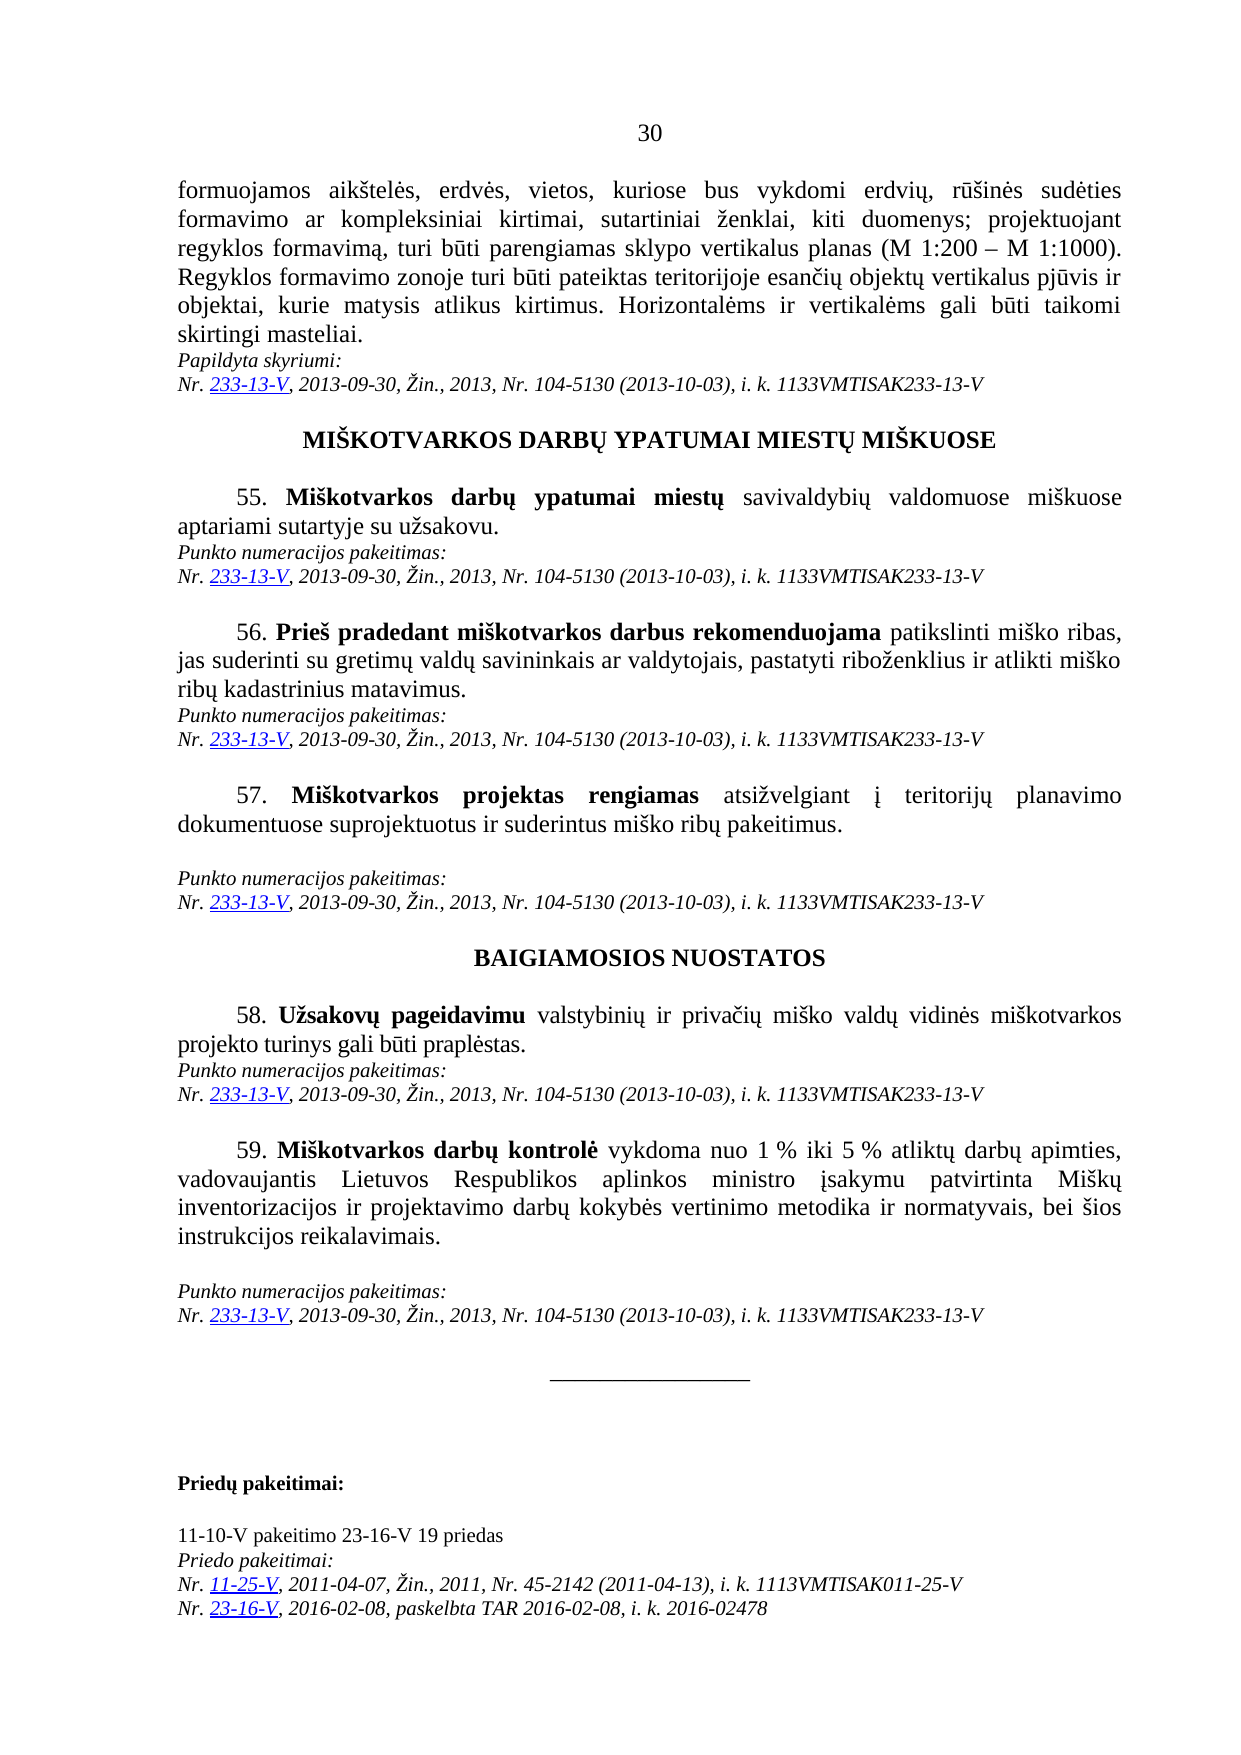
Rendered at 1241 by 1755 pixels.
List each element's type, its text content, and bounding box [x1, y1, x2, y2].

text MIŠKOTVARKOS DARBŲ YPATUMAI MIESTŲ MIŠKUOSE [177, 425, 1122, 454]
text 55. Miškotvarkos darbų ypatumai miestų savivaldybių valdomuose miškuose aptariami sutartyje su užsakovu. [177, 482, 1122, 540]
text 11-10-V pakeitimo 23-16-V 19 priedas [177, 1523, 1122, 1547]
text formuojamos aikštelės, erdvės, vietos, kuriose bus vykdomi erdvių, rūšinės sudėties formavimo ar kompleksiniai kirtimai, sutartiniai ženklai, kiti duomenys; projektuojant regyklos formavimą, turi būti parengiamas sklypo vertikalus planas (M 1:200 – M 1:1000). Regyklos formavimo zonoje turi būti pateiktas teritorijoje esančių objektų vertikalus pjūvis ir objektai, kurie matysis atlikus kirtimus. Horizontalėms ir vertikalėms gali būti taikomi skirtingi masteliai. [177, 176, 1122, 348]
text Nr. 233-13-V, 2013-09-30, Žin., 2013, Nr. 104-5130 (2013-10-03), i. k. 1133VMTISAK233-13-V [177, 372, 1122, 396]
text Punkto numeracijos pakeitimas: [177, 540, 1122, 564]
text Punkto numeracijos pakeitimas: [177, 1279, 1122, 1303]
text 59. Miškotvarkos darbų kontrolė vykdoma nuo 1 % iki 5 % atliktų darbų apimties, vadovaujantis Lietuvos Respublikos aplinkos ministro įsakymu patvirtinta Miškų inventorizacijos ir projektavimo darbų kokybės vertinimo metodika ir normatyvais, bei šios instrukcijos reikalavimais. [177, 1135, 1122, 1250]
text Nr. 233-13-V, 2013-09-30, Žin., 2013, Nr. 104-5130 (2013-10-03), i. k. 1133VMTISAK233-13-V [177, 727, 1122, 751]
text 58. Užsakovų pageidavimu valstybinių ir privačių miško valdų vidinės miškotvarkos projekto turinys gali būti praplėstas. [177, 1001, 1122, 1058]
text Nr. 233-13-V, 2013-09-30, Žin., 2013, Nr. 104-5130 (2013-10-03), i. k. 1133VMTISAK233-13-V [177, 1082, 1122, 1106]
text Priedų pakeitimai: [177, 1471, 1122, 1495]
text Nr. 233-13-V, 2013-09-30, Žin., 2013, Nr. 104-5130 (2013-10-03), i. k. 1133VMTISAK233-13-V [177, 564, 1122, 588]
text Punkto numeracijos pakeitimas: [177, 1058, 1122, 1082]
text Nr. 11-25-V, 2011-04-07, Žin., 2011, Nr. 45-2142 (2011-04-13), i. k. 1113VMTISAK011-25-V [177, 1572, 1122, 1596]
text Nr. 233-13-V, 2013-09-30, Žin., 2013, Nr. 104-5130 (2013-10-03), i. k. 1133VMTISAK233-13-V [177, 890, 1122, 914]
text Punkto numeracijos pakeitimas: [177, 703, 1122, 727]
text 56. Prieš pradedant miškotvarkos darbus rekomenduojama patikslinti miško ribas, jas suderinti su gretimų valdų savininkais ar valdytojais, pastatyti riboženklius ir atlikti miško ribų kadastrinius matavimus. [177, 617, 1122, 703]
text Punkto numeracijos pakeitimas: [177, 866, 1122, 890]
text Nr. 23-16-V, 2016-02-08, paskelbta TAR 2016-02-08, i. k. 2016-02478 [177, 1596, 1122, 1620]
text Nr. 233-13-V, 2013-09-30, Žin., 2013, Nr. 104-5130 (2013-10-03), i. k. 1133VMTISAK233-13-V [177, 1303, 1122, 1327]
text BAIGIAMOSIOS NUOSTATOS [177, 943, 1122, 972]
text Priedo pakeitimai: [177, 1547, 1122, 1572]
text Papildyta skyriumi: [177, 348, 1122, 372]
text ________________ [177, 1356, 1122, 1384]
text 57. Miškotvarkos projektas rengiamas atsižvelgiant į teritorijų planavimo dokumentuose suprojektuotus ir suderintus miško ribų pakeitimus. [177, 780, 1122, 837]
